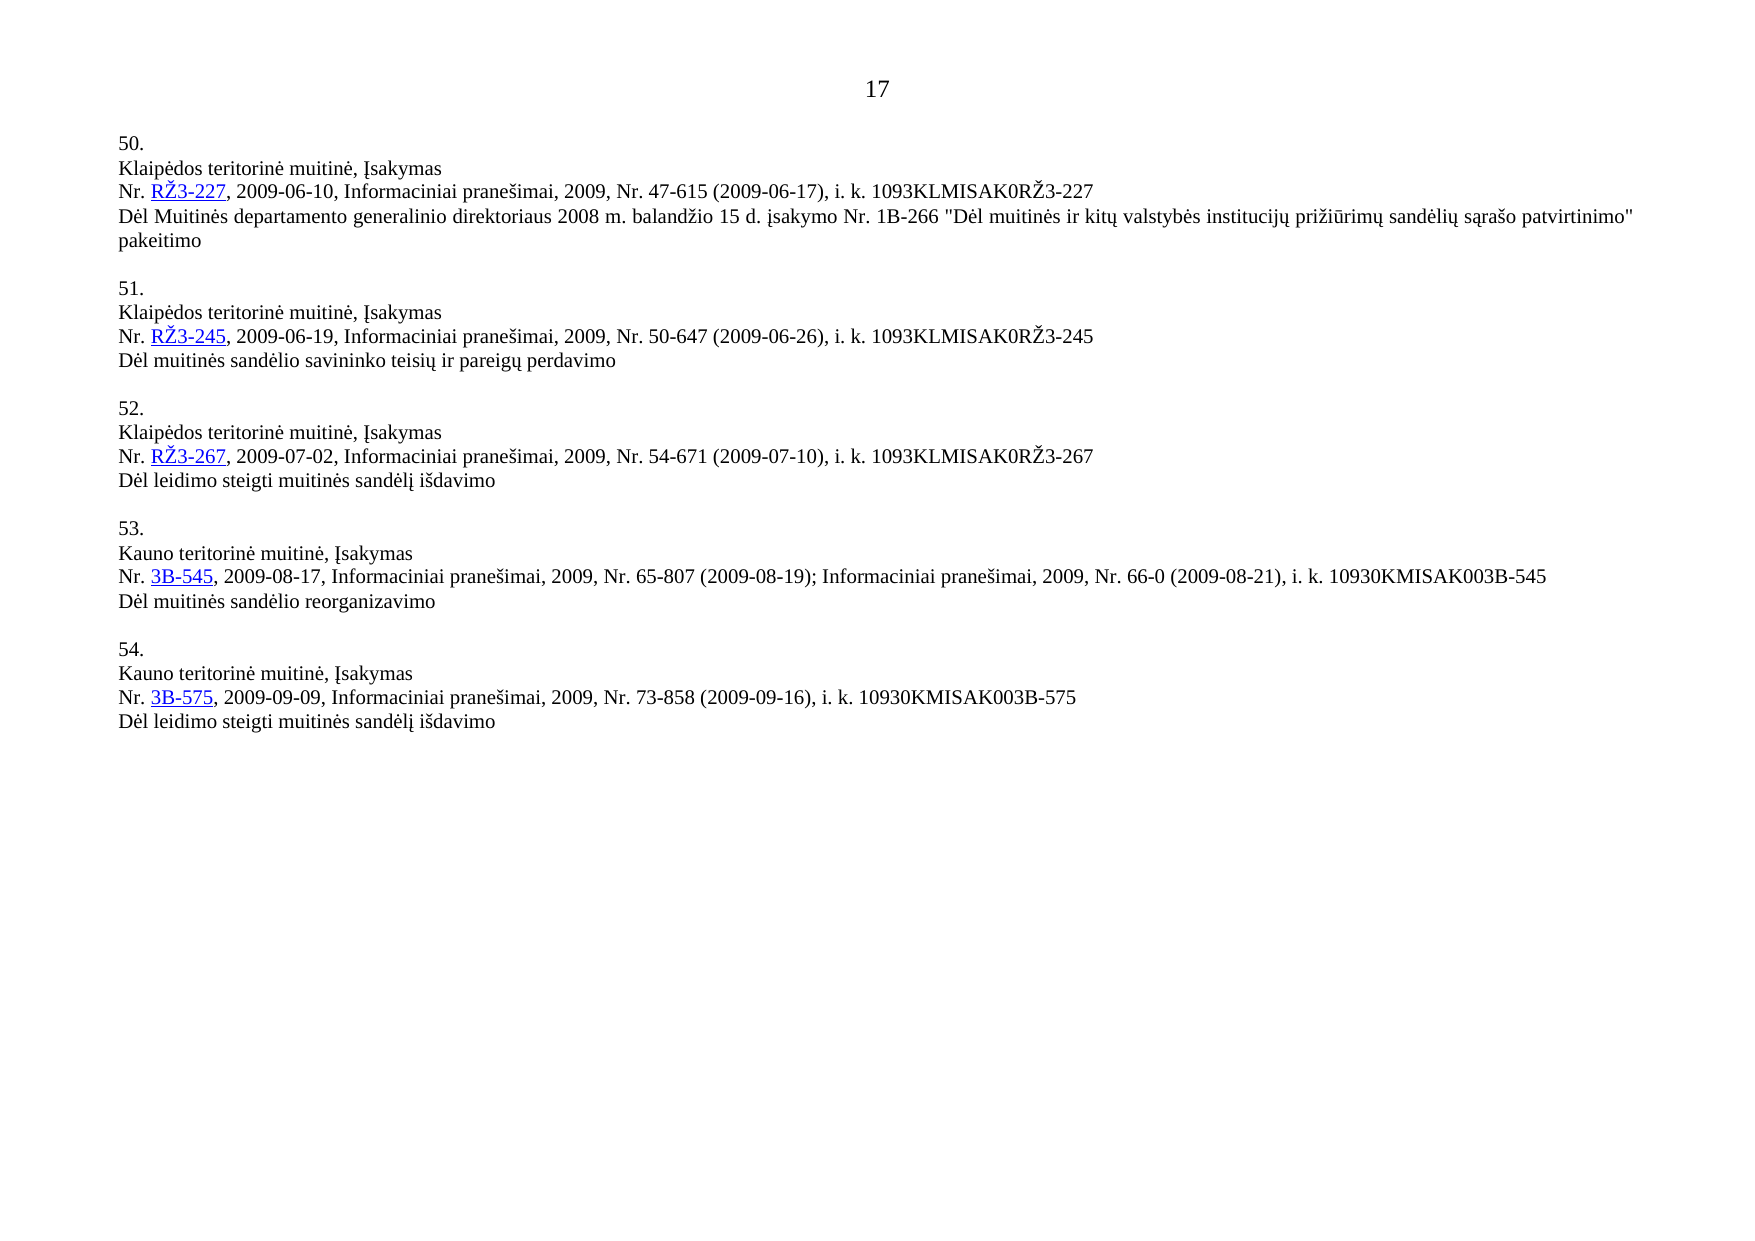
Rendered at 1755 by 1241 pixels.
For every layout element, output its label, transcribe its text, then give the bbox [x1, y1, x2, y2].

text Kauno teritorinė muitinė, Įsakymas [118, 540, 1636, 564]
text Klaipėdos teritorinė muitinė, Įsakymas [118, 155, 1636, 179]
text 51. [118, 276, 1636, 300]
text Dėl leidimo steigti muitinės sandėlį išdavimo [118, 709, 1636, 733]
text Klaipėdos teritorinė muitinė, Įsakymas [118, 420, 1636, 444]
text 53. [118, 516, 1636, 540]
text Nr. RŽ3-267, 2009-07-02, Informaciniai pranešimai, 2009, Nr. 54-671 (2009-07-10), i. k. 1093KLMISAK0RŽ3-267 [118, 444, 1636, 468]
text Nr. RŽ3-227, 2009-06-10, Informaciniai pranešimai, 2009, Nr. 47-615 (2009-06-17), i. k. 1093KLMISAK0RŽ3-227 [118, 179, 1636, 203]
text 52. [118, 396, 1636, 420]
text Kauno teritorinė muitinė, Įsakymas [118, 661, 1636, 685]
text Dėl leidimo steigti muitinės sandėlį išdavimo [118, 468, 1636, 492]
text Nr. RŽ3-245, 2009-06-19, Informaciniai pranešimai, 2009, Nr. 50-647 (2009-06-26), i. k. 1093KLMISAK0RŽ3-245 [118, 324, 1636, 348]
text Klaipėdos teritorinė muitinė, Įsakymas [118, 300, 1636, 324]
text Nr. 3B-545, 2009-08-17, Informaciniai pranešimai, 2009, Nr. 65-807 (2009-08-19); Informaciniai pranešimai, 2009, Nr. 66-0 (2009-08-21), i. k. 10930KMISAK003B-545 [118, 564, 1636, 588]
text Dėl Muitinės departamento generalinio direktoriaus 2008 m. balandžio 15 d. įsakymo Nr. 1B-266 "Dėl muitinės ir kitų valstybės institucijų prižiūrimų sandėlių sąrašo patvirtinimo" pakeitimo [118, 203, 1636, 252]
text 50. [118, 131, 1636, 155]
text Nr. 3B-575, 2009-09-09, Informaciniai pranešimai, 2009, Nr. 73-858 (2009-09-16), i. k. 10930KMISAK003B-575 [118, 685, 1636, 709]
text 54. [118, 637, 1636, 661]
text Dėl muitinės sandėlio savininko teisių ir pareigų perdavimo [118, 348, 1636, 372]
text Dėl muitinės sandėlio reorganizavimo [118, 588, 1636, 613]
